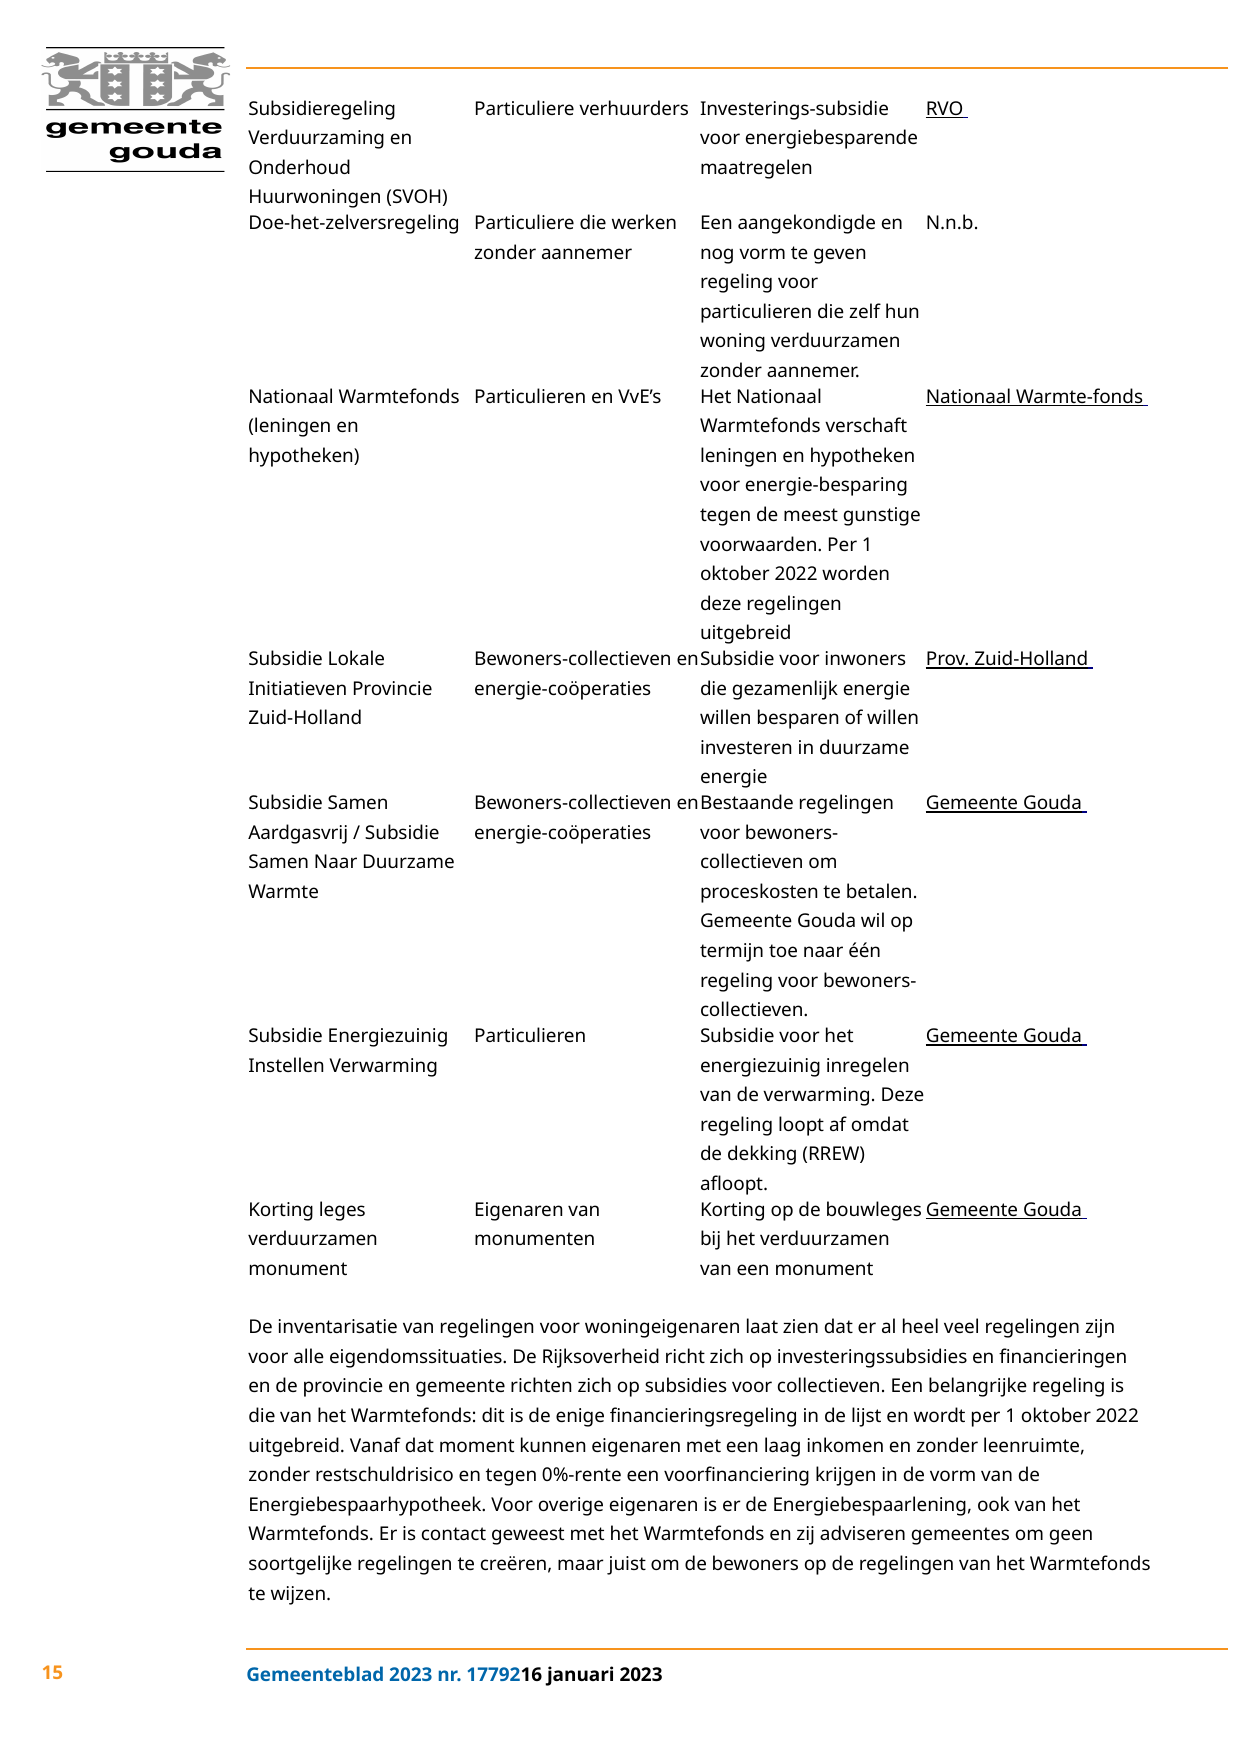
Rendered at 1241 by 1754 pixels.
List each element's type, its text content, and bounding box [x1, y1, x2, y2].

table_cell Gemeente Gouda [926, 1196, 1152, 1281]
table_cell Investerings-subsidie voor energiebesparende maatregelen [700, 95, 926, 209]
table_cell Gemeente Gouda [926, 789, 1152, 1022]
table_cell RVO [926, 95, 1152, 209]
table_cell Het Nationaal Warmtefonds verschaft leningen en hypotheken voor energie-besparing tegen de meest gunstige voorwaarden. Per 1 oktober 2022 worden deze regelingen uitgebreid [700, 383, 926, 645]
table_cell Subsidie Samen Aardgasvrij / Subsidie Samen Naar Duurzame Warmte [248, 789, 474, 1022]
table_cell Gemeente Gouda [926, 1022, 1152, 1196]
table_cell Particulieren en VvE’s [474, 383, 700, 645]
table_cell Bestaande regelingen voor bewoners-collectieven om proceskosten te betalen. Gemeente Gouda wil op termijn toe naar één regeling voor bewoners-collectieven. [700, 789, 926, 1022]
table_cell Subsidie voor inwoners die gezamenlijk energie willen besparen of willen investeren in duurzame energie [700, 645, 926, 789]
table_cell Subsidie Energiezuinig Instellen Verwarming [248, 1022, 474, 1196]
table_cell Particulieren [474, 1022, 700, 1196]
text De inventarisatie van regelingen voor woningeigenaren laat zien dat er al heel veel regelingen zijn voor alle eigendomssituaties. De Rijksoverheid richt zich op investeringssubsidies en financieringen en de provincie en gemeente richten zich op subsidies voor collectieven. Een belangrijke regeling is die van het Warmtefonds: dit is de enige financieringsregeling in de lijst en wordt per 1 oktober 2022 uitgebreid. Vanaf dat moment kunnen eigenaren met een laag inkomen en zonder leenruimte, zonder restschuldrisico en tegen 0%-rente een voorfinanciering krijgen in de vorm van de Energiebespaarhypotheek. Voor overige eigenaren is er de Energiebespaarlening, ook van het Warmtefonds. Er is contact geweest met het Warmtefonds en zij adviseren gemeentes om geen soortgelijke regelingen te creëren, maar juist om de bewoners op de regelingen van het Warmtefonds te wijzen. [248, 1313, 1152, 1606]
table_cell Doe-het-zelversregeling [248, 209, 474, 383]
table_cell Een aangekondigde en nog vorm te geven regeling voor particulieren die zelf hun woning verduurzamen zonder aannemer. [700, 209, 926, 383]
table_cell Subsidie voor het energiezuinig inregelen van de verwarming. Deze regeling loopt af omdat de dekking (RREW) afloopt. [700, 1022, 926, 1196]
table_cell Subsidie Lokale Initiatieven Provincie Zuid-Holland [248, 645, 474, 789]
table_cell Korting leges verduurzamen monument [248, 1196, 474, 1281]
table_cell Bewoners-collectieven en energie-coöperaties [474, 789, 700, 1022]
picture [41, 47, 231, 172]
table_cell Korting op de bouwleges bij het verduurzamen van een monument [700, 1196, 926, 1281]
table_cell Eigenaren van monumenten [474, 1196, 700, 1281]
table_cell Nationaal Warmte-fonds [926, 383, 1152, 645]
table_cell Particuliere verhuurders [474, 95, 700, 209]
table_cell N.n.b. [926, 209, 1152, 383]
table_cell Subsidieregeling Verduurzaming en Onderhoud Huurwoningen (SVOH) [248, 95, 474, 209]
table_cell Particuliere die werken zonder aannemer [474, 209, 700, 383]
table_cell Bewoners-collectieven en energie-coöperaties [474, 645, 700, 789]
table_cell Prov. Zuid-Holland [926, 645, 1152, 789]
table_cell Nationaal Warmtefonds (leningen en hypotheken) [248, 383, 474, 645]
